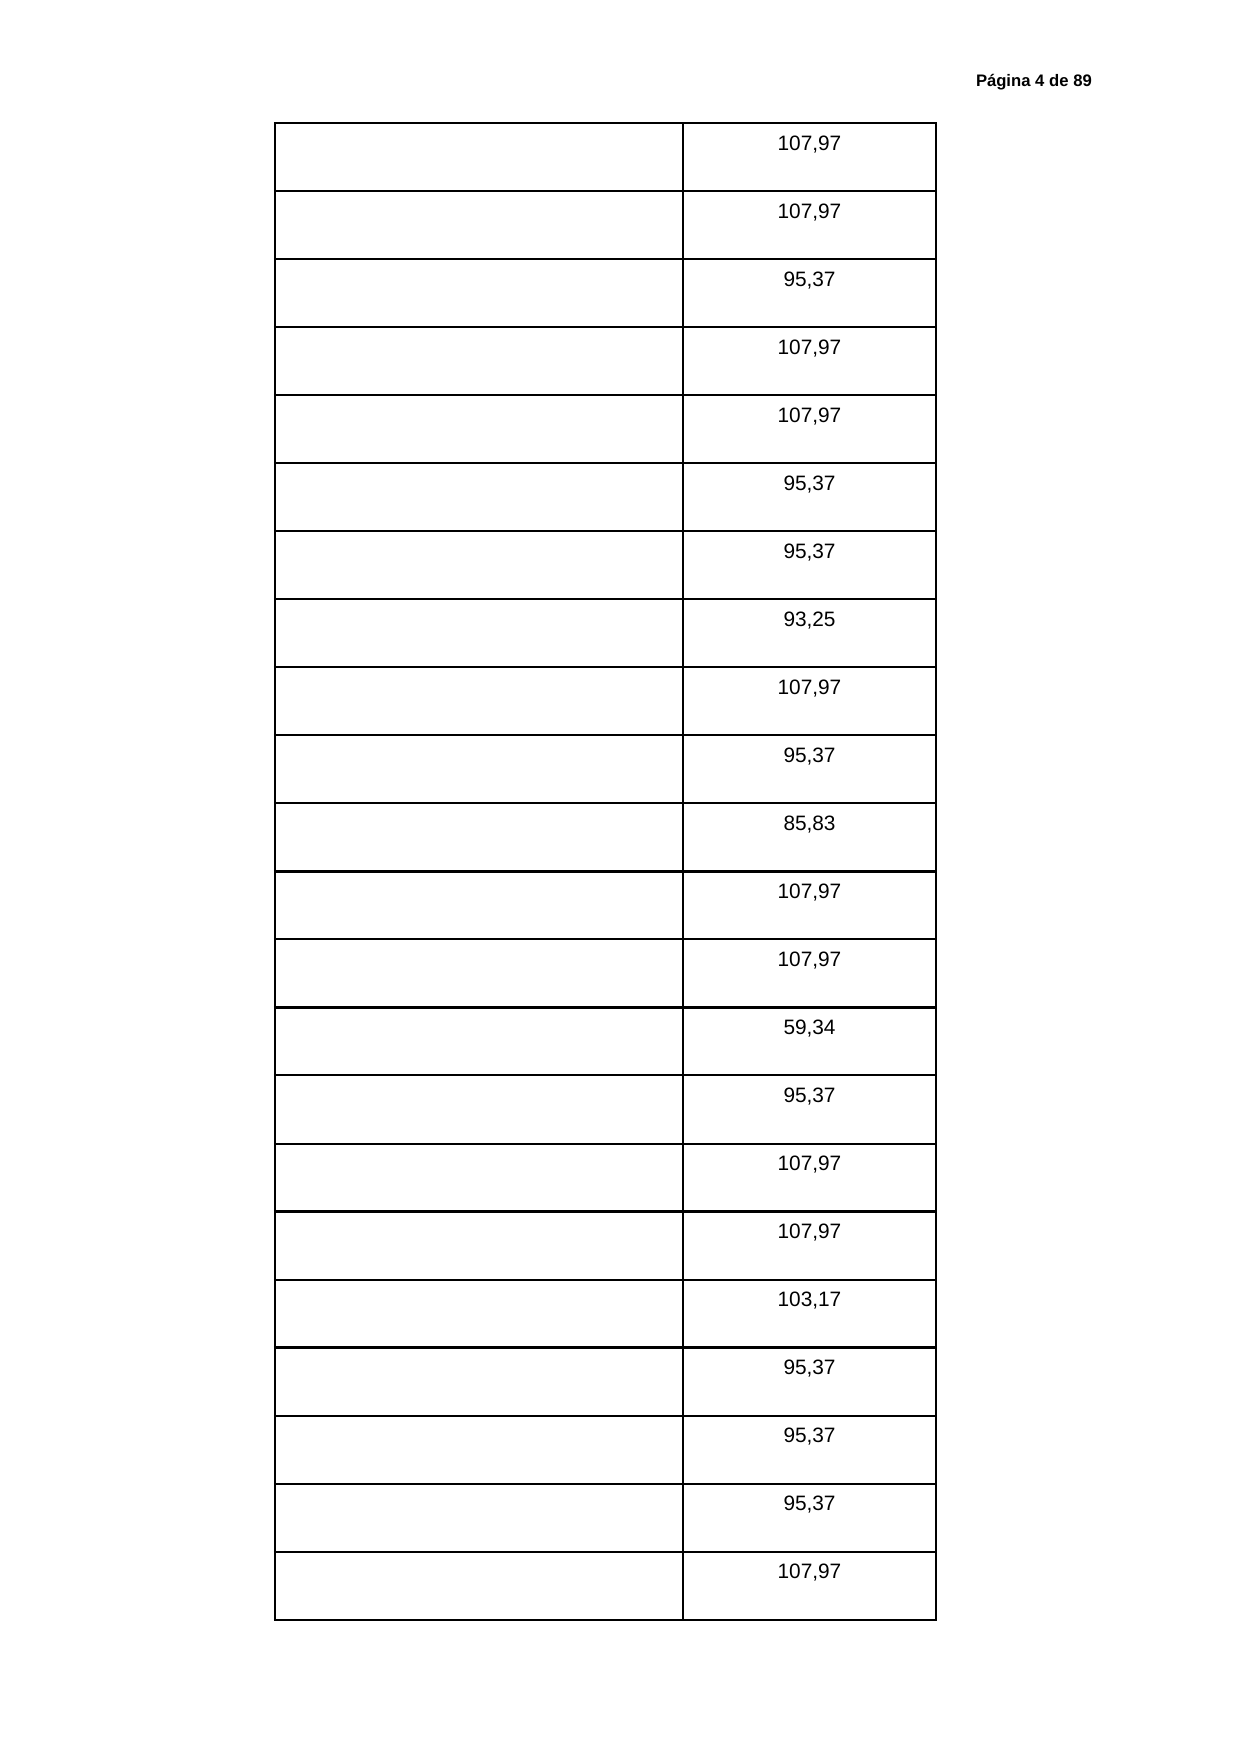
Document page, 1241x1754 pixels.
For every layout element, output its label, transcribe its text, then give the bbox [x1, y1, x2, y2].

table_cell 107,97 [684, 940, 935, 1006]
table_cell [276, 124, 682, 190]
table_cell 107,97 [684, 124, 935, 190]
table_cell [276, 1009, 682, 1074]
table_cell [276, 940, 682, 1006]
table_cell 107,97 [684, 1553, 935, 1618]
table_cell [276, 328, 682, 394]
table_cell 103,17 [684, 1281, 935, 1346]
table_cell [276, 1145, 682, 1210]
table_cell [276, 1553, 682, 1618]
table_cell 95,37 [684, 1076, 935, 1142]
table_cell [276, 1076, 682, 1142]
table_cell 95,37 [684, 1485, 935, 1551]
table_cell 107,97 [684, 396, 935, 462]
table_cell [276, 804, 682, 870]
table_cell 85,83 [684, 804, 935, 870]
table_cell [276, 873, 682, 938]
table_cell 95,37 [684, 1417, 935, 1482]
table_cell [276, 1417, 682, 1482]
table_cell [276, 668, 682, 734]
table_cell 93,25 [684, 600, 935, 666]
table_cell 107,97 [684, 668, 935, 734]
table_cell 107,97 [684, 873, 935, 938]
table_cell [276, 464, 682, 530]
table_cell [276, 396, 682, 462]
table_cell [276, 192, 682, 258]
table_cell [276, 1213, 682, 1278]
table_cell 107,97 [684, 1213, 935, 1278]
table_cell 59,34 [684, 1009, 935, 1074]
table_cell 107,97 [684, 328, 935, 394]
table_cell [276, 1349, 682, 1414]
table_cell 95,37 [684, 260, 935, 326]
table_cell [276, 532, 682, 598]
table_cell 95,37 [684, 532, 935, 598]
table_cell [276, 736, 682, 802]
table_cell [276, 600, 682, 666]
table_cell 95,37 [684, 464, 935, 530]
table_cell 95,37 [684, 736, 935, 802]
table_cell [276, 260, 682, 326]
table_cell [276, 1281, 682, 1346]
table_cell 107,97 [684, 192, 935, 258]
table_cell [276, 1485, 682, 1551]
table_cell 95,37 [684, 1349, 935, 1414]
table_cell 107,97 [684, 1145, 935, 1210]
